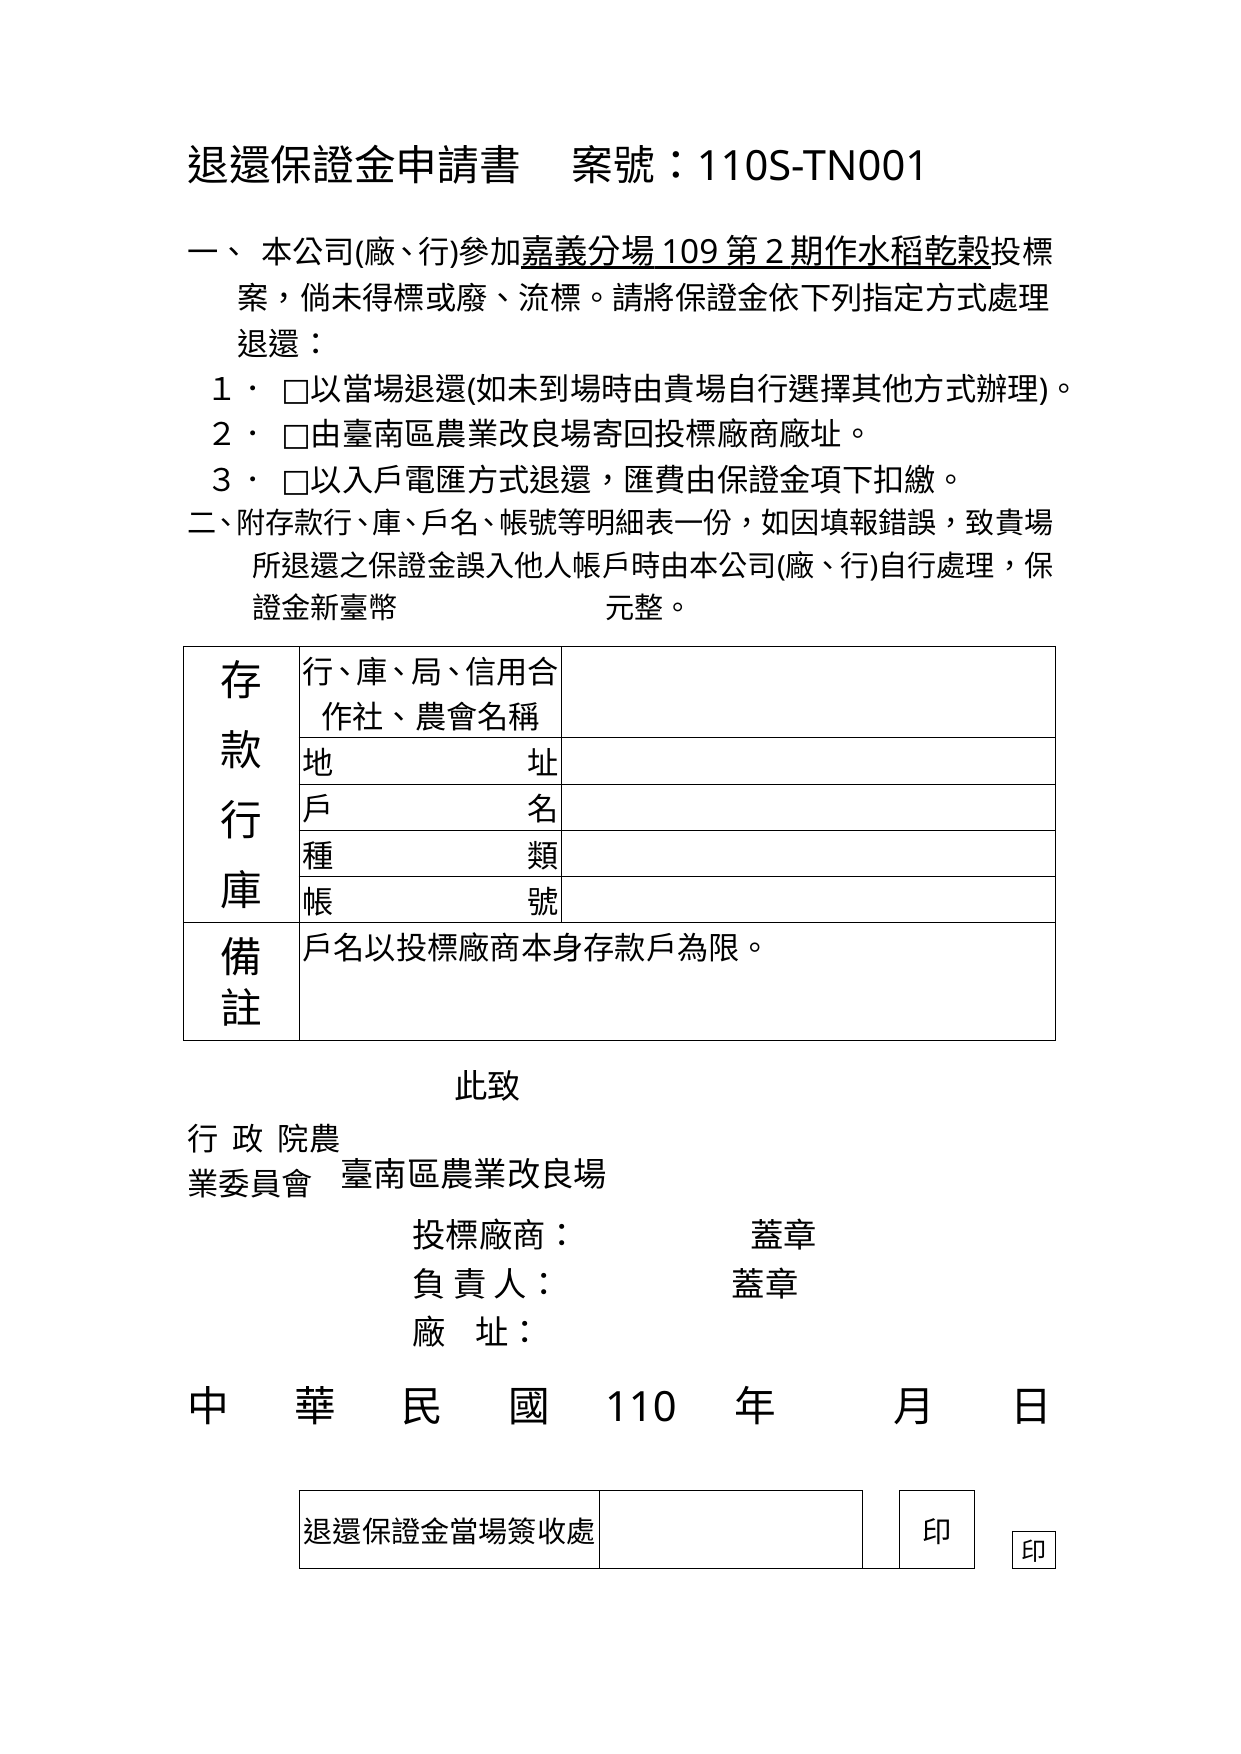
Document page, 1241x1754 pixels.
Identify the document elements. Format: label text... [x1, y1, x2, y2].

table_cell 戶名以投標廠商本身存款戶為限。 [300, 923, 1055, 1040]
table_cell 種類 [300, 831, 561, 876]
table_header 行、庫、局、信用合作社、農會名稱 [300, 647, 561, 737]
table_cell 戶名 [300, 785, 561, 830]
table_cell [562, 831, 1055, 876]
table_header [975, 1490, 1012, 1531]
list 本公司(廠、行)參加嘉義分場109第2期作水稻乾榖投標案，倘未得標或廢、流標。請將保證金依下列指定方式處理退還： [187, 225, 1053, 364]
table_cell [562, 785, 1055, 830]
table_header [562, 647, 1055, 737]
text 中 華 民 國 110 年 月 日 [187, 1373, 1053, 1433]
table_header 存款行庫 [184, 647, 299, 922]
text 退還保證金申請書 案號：110S-TN001 [187, 150, 1053, 187]
table_header [863, 1490, 899, 1568]
text 廠 址： [412, 1306, 1053, 1354]
table_header [1012, 1490, 1056, 1531]
list □以入戶電匯方式退還，匯費由保證金項下扣繳。 [206, 455, 1053, 500]
table_cell 地址 [300, 738, 561, 783]
text 此致 [187, 1060, 1053, 1108]
text 二、附存款行、庫、戶名、帳號等明細表一份，如因填報錯誤，致貴場所退還之保證金誤入他人帳戶時由本公司(廠、行)自行處理，保證金新臺幣 元整。 [187, 500, 1053, 627]
table_cell [562, 877, 1055, 922]
table_cell [975, 1531, 1012, 1568]
list □以當場退還(如未到場時由貴場自行選擇其他方式辦理)。 [206, 364, 1053, 409]
table_cell 備註 [184, 923, 299, 1040]
text 負 責 人： 蓋章 [412, 1257, 1053, 1306]
text 投標廠商： 蓋章 [412, 1209, 1053, 1257]
table_cell 印 [1013, 1532, 1055, 1568]
table_cell 帳號 [300, 877, 561, 922]
table_header [600, 1491, 862, 1568]
table_header 退還保證金當場簽收處 [300, 1491, 599, 1568]
table_cell [562, 738, 1055, 783]
list □由臺南區農業改良場寄回投標廠商廠址。 [206, 409, 1053, 455]
table_header 印 [900, 1491, 974, 1568]
text 行 政 院農業委員會臺南區農業改良場 [187, 1114, 1053, 1204]
